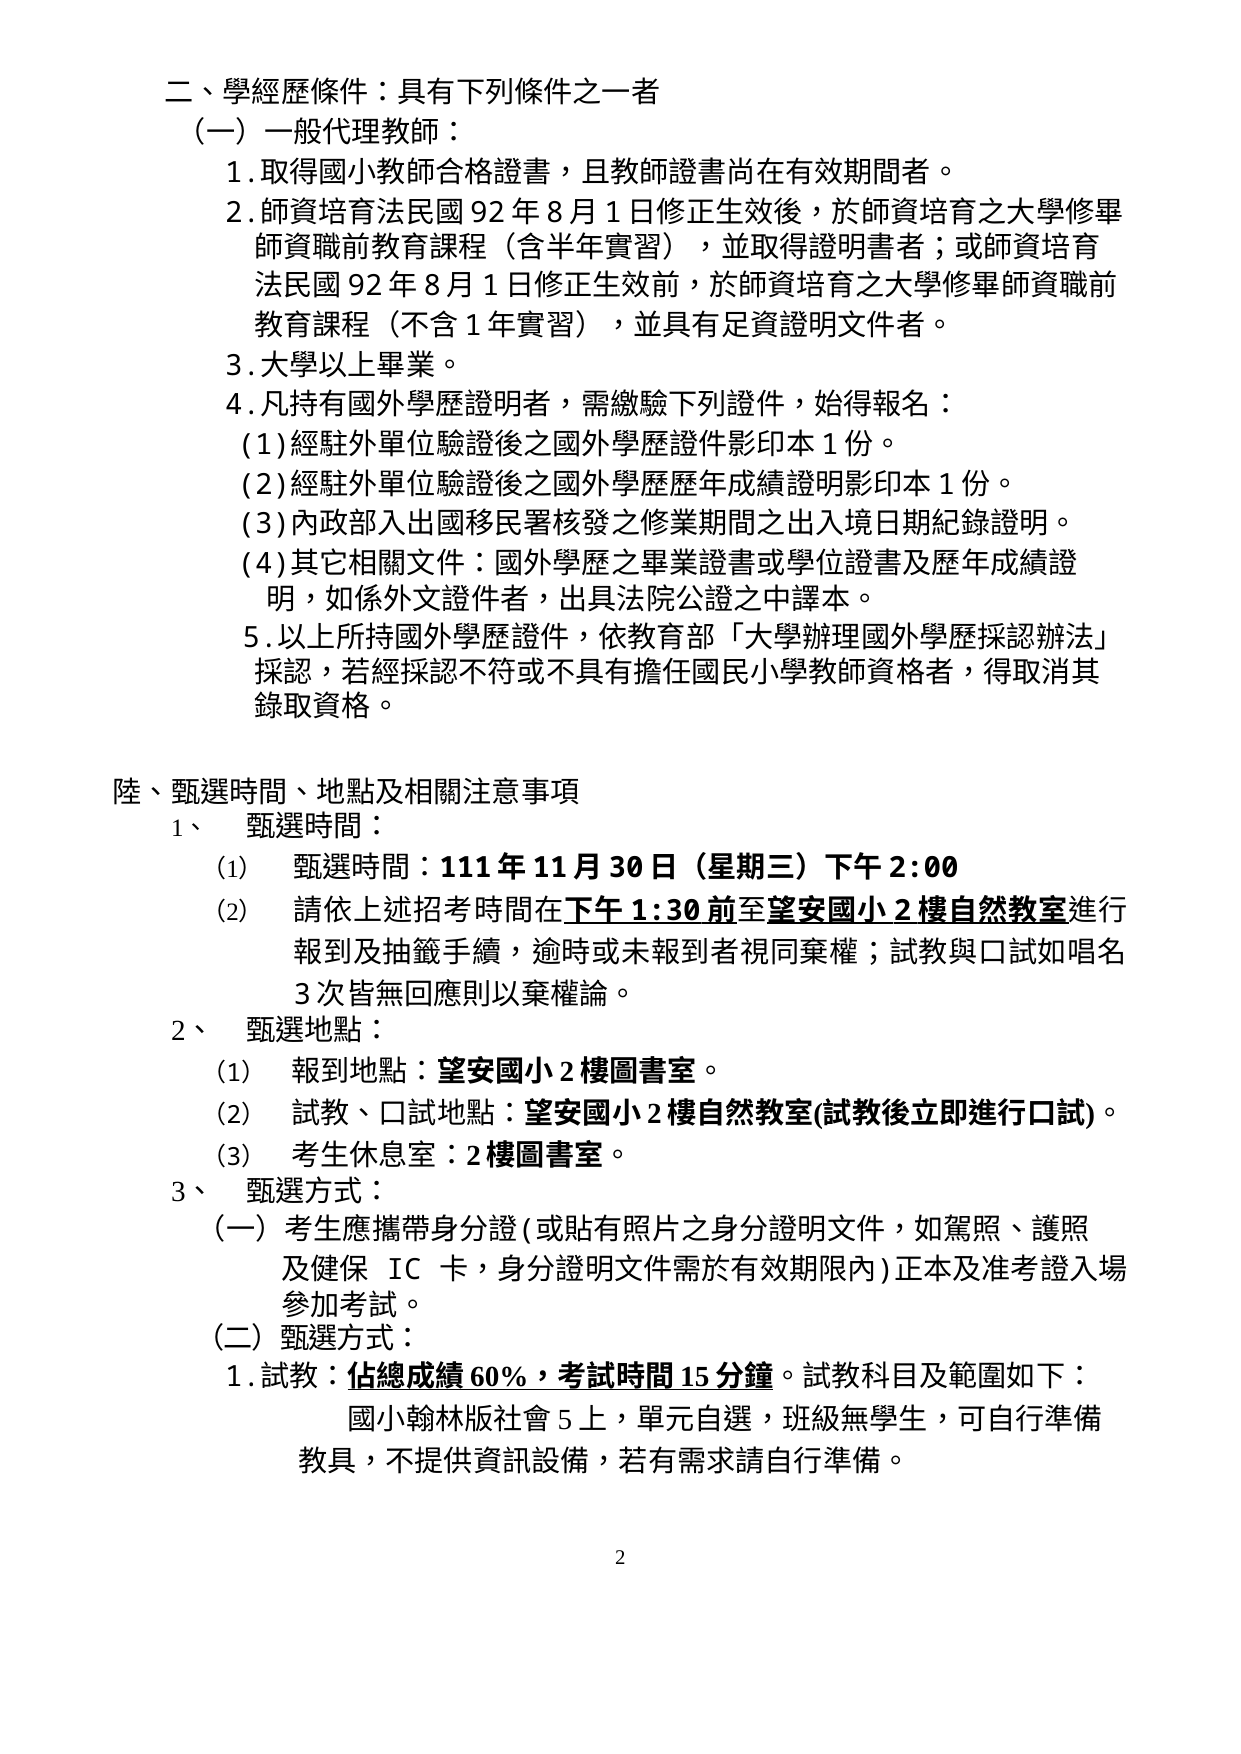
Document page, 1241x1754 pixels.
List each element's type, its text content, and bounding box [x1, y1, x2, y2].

text (2)經駐外單位驗證後之國外學歷歷年成績證明影印本1份。 [237, 463, 1128, 503]
text 5.以上所持國外學歷證件，依教育部「大學辦理國外學歷採認辦法」採認，若經採認不符或不具有擔任國民小學教師資格者，得取消其錄取資格。 [225, 616, 1128, 724]
text 3.大學以上畢業。 [225, 344, 1128, 384]
list 考生休息室：2樓圖書室。 [201, 1132, 1128, 1174]
text 二、學經歷條件：具有下列條件之一者 [112, 75, 1128, 109]
list 請依上述招考時間在下午1:30前至望安國小2樓自然教室進行報到及抽籤手續，逾時或未報到者視同棄權；試教與口試如唱名3次皆無回應則以棄權論。 [201, 886, 1128, 1013]
list 試教、口試地點：望安國小2樓自然教室(試教後立即進行口試)。 [201, 1090, 1128, 1132]
list 甄選地點： [171, 1013, 1128, 1047]
text (1)經駐外單位驗證後之國外學歷證件影印本1份。 [237, 423, 1128, 463]
text (3)內政部入出國移民署核發之修業期間之出入境日期紀錄證明。 [237, 503, 1128, 542]
text 1.取得國小教師合格證書，且教師證書尚在有效期間者。 [225, 151, 1128, 191]
text (4)其它相關文件：國外學歷之畢業證書或學位證書及歷年成績證明，如係外文證件者，出具法院公證之中譯本。 [237, 542, 1128, 616]
text （二）甄選方式： [150, 1322, 1128, 1356]
text 國小翰林版社會5上，單元自選，班級無學生，可自行準備教具，不提供資訊設備，若有需求請自行準備。 [225, 1395, 1128, 1480]
list 甄選時間：111年11月30日（星期三）下午2:00 [201, 844, 1128, 886]
list 甄選時間： [171, 810, 1128, 844]
text （一）考生應攜帶身分證(或貼有照片之身分證明文件，如駕照、護照 及健保 IC 卡，身分證明文件需於有效期限內)正本及准考證入場參加考試。 [150, 1208, 1128, 1322]
text 4.凡持有國外學歷證明者，需繳驗下列證件，始得報名： [225, 384, 1128, 423]
text 1.試教：佔總成績60%，考試時間15分鐘。試教科目及範圍如下： [225, 1356, 1128, 1395]
text （一）一般代理教師： [125, 109, 1128, 151]
text 陸、甄選時間、地點及相關注意事項 [112, 776, 1128, 810]
list 甄選方式： [171, 1174, 1128, 1208]
text 2.師資培育法民國92年8月1日修正生效後，於師資培育之大學修畢師資職前教育課程（含半年實習），並取得證明書者；或師資培育法民國92年8月1日修正生效前，於師資培育之大學修畢師資職前教育課程（不含1年實習），並具有足資證明文件者。 [225, 191, 1128, 344]
list 報到地點：望安國小2樓圖書室。 [201, 1047, 1128, 1090]
